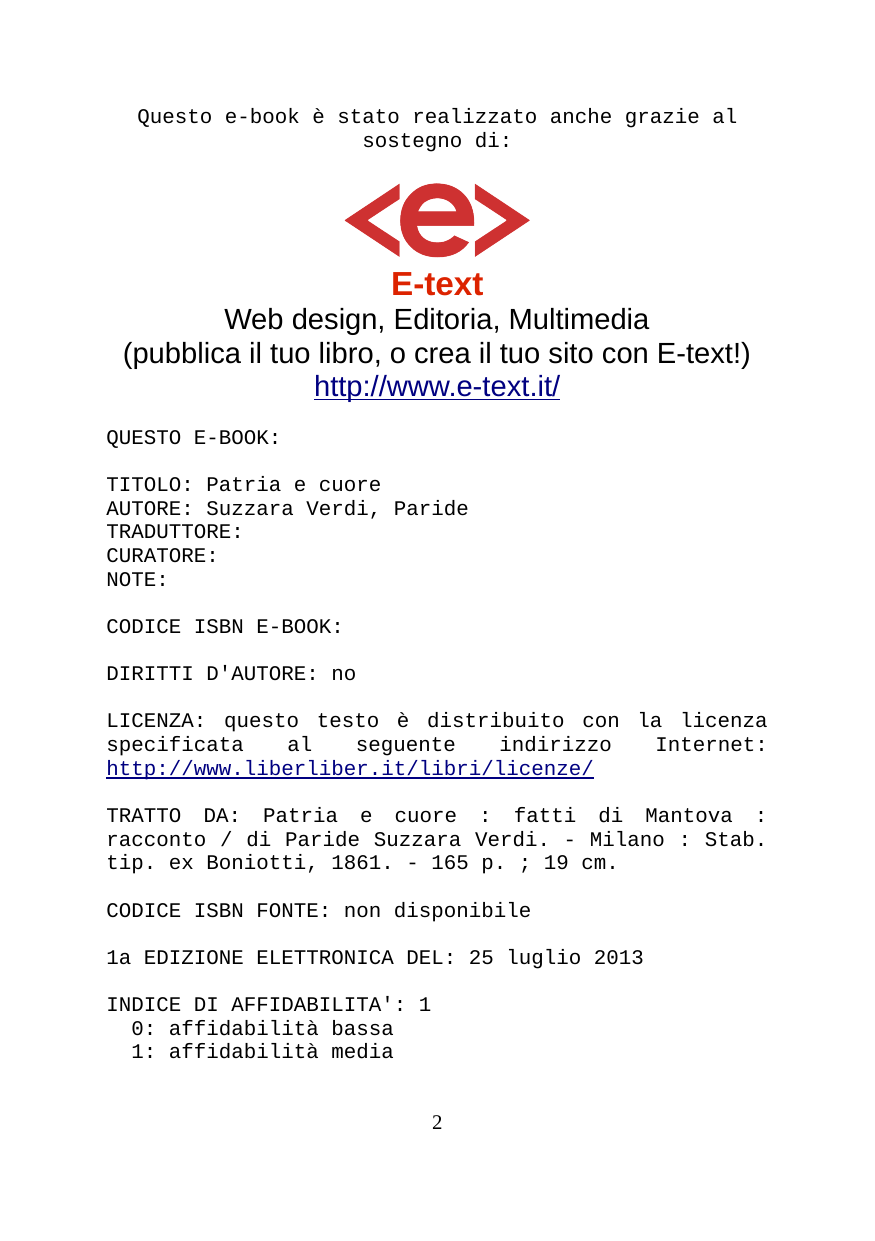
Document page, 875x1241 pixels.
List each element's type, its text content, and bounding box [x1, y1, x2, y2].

text NOTE: [106, 568, 768, 592]
text AUTORE: Suzzara Verdi, Paride [106, 498, 768, 521]
text INDICE DI AFFIDABILITA': 1 [106, 994, 768, 1018]
text Questo e-book è stato realizzato anche grazie al sostegno di: [106, 106, 768, 153]
text TITOLO: Patria e cuore [106, 474, 768, 498]
text TRATTO DA: Patria e cuore : fatti di Mantova : racconto / di Paride Suzzara Verdi. - Milano : Stab. tip. ex Boniotti, 1861. - 165 p. ; 19 cm. [106, 805, 768, 876]
text Web design, Editoria, Multimedia [106, 302, 768, 336]
text 1a EDIZIONE ELETTRONICA DEL: 25 luglio 2013 [106, 947, 768, 971]
text DIRITTI D'AUTORE: no [106, 663, 768, 687]
text E-text [106, 264, 768, 302]
text QUESTO E-BOOK: [106, 427, 768, 450]
text CURATORE: [106, 545, 768, 568]
text http://www.e-text.it/ [106, 369, 768, 403]
text 1: affidabilità media [106, 1041, 768, 1065]
text LICENZA: questo testo è distribuito con la licenza specificata al seguente indirizzo Internet: http://www.liberliber.it/libri/licenze/ [106, 710, 768, 781]
text 0: affidabilità bassa [106, 1018, 768, 1041]
text (pubblica il tuo libro, o crea il tuo sito con E-text!) [106, 336, 768, 369]
picture [343, 183, 531, 258]
text CODICE ISBN FONTE: non disponibile [106, 899, 768, 923]
text TRADUTTORE: [106, 521, 768, 545]
text CODICE ISBN E-BOOK: [106, 616, 768, 639]
